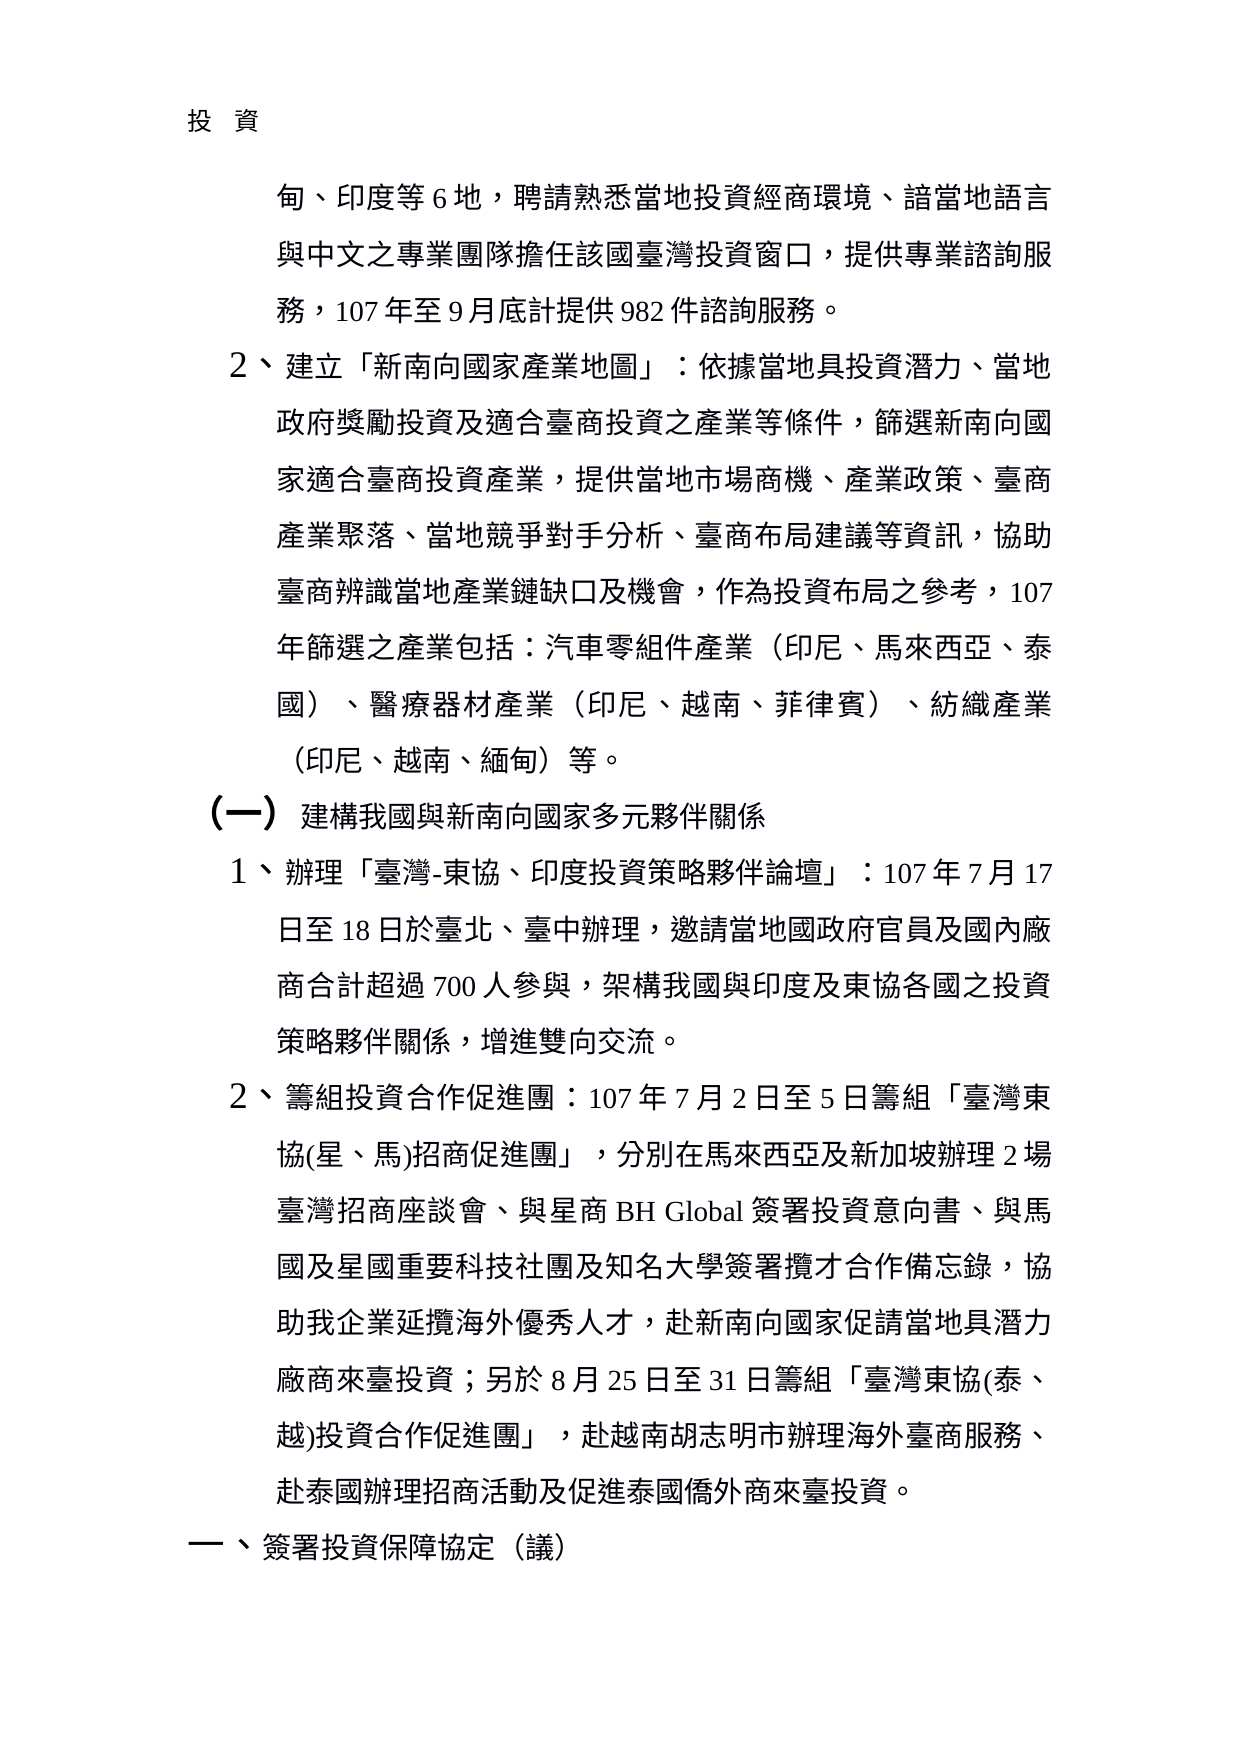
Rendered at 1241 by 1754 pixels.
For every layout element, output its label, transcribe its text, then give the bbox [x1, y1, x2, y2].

list 甸、印度等6地，聘請熟悉當地投資經商環境、諳當地語言與中文之專業團隊擔任該國臺灣投資窗口，提供專業諮詢服務，107年至9月底計提供982件諮詢服務。 [229, 164, 1053, 333]
list 簽署投資保障協定（議） [187, 1514, 1053, 1570]
list 辦理「臺灣-東協、印度投資策略夥伴論壇」：107年7月17日至18日於臺北、臺中辦理，邀請當地國政府官員及國內廠商合計超過700人參與，架構我國與印度及東協各國之投資策略夥伴關係，增進雙向交流。 [229, 839, 1053, 1064]
list 建構我國與新南向國家多元夥伴關係 [187, 783, 1053, 839]
list 建立「新南向國家產業地圖」：依據當地具投資潛力、當地政府獎勵投資及適合臺商投資之產業等條件，篩選新南向國家適合臺商投資產業，提供當地市場商機、產業政策、臺商產業聚落、當地競爭對手分析、臺商布局建議等資訊，協助臺商辨識當地產業鏈缺口及機會，作為投資布局之參考，107年篩選之產業包括：汽車零組件產業（印尼、馬來西亞、泰國）、醫療器材產業（印尼、越南、菲律賓）、紡織產業（印尼、越南、緬甸）等。 [229, 333, 1053, 783]
list 籌組投資合作促進團：107年7月2日至5日籌組「臺灣東協(星、馬)招商促進團」，分別在馬來西亞及新加坡辦理2場臺灣招商座談會、與星商BH Global簽署投資意向書、與馬國及星國重要科技社團及知名大學簽署攬才合作備忘錄，協助我企業延攬海外優秀人才，赴新南向國家促請當地具潛力廠商來臺投資；另於8月25日至31日籌組「臺灣東協(泰、越)投資合作促進團」，赴越南胡志明市辦理海外臺商服務、赴泰國辦理招商活動及促進泰國僑外商來臺投資。 [229, 1064, 1053, 1514]
